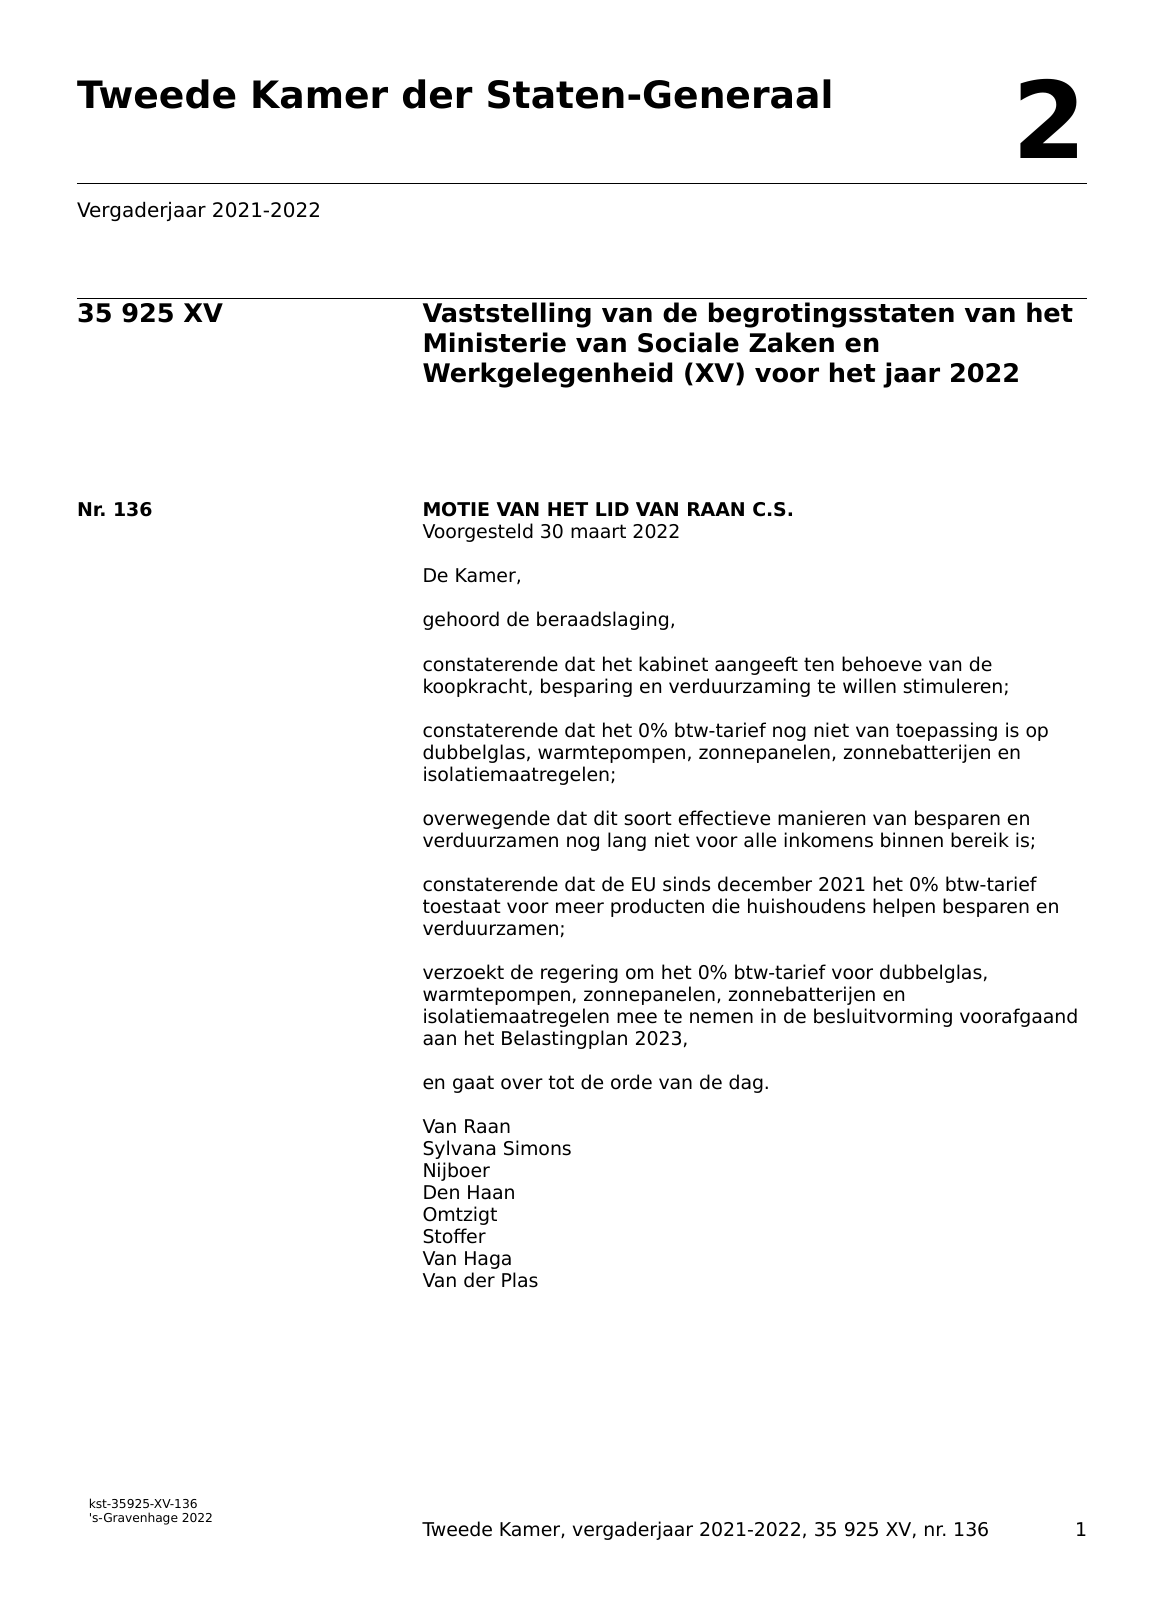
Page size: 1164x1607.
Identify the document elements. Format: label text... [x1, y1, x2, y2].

text Omtzigt [422, 1204, 1087, 1226]
text Voorgesteld 30 maart 2022 [422, 521, 1087, 543]
text Den Haan [422, 1182, 1087, 1204]
text Sylvana Simons [422, 1138, 1087, 1160]
text De Kamer, [422, 565, 1087, 587]
table_header 2 [886, 59, 1087, 183]
text constaterende dat het kabinet aangeeft ten behoeve van de koopkracht, besparing en verduurzaming te willen stimuleren; [422, 653, 1087, 697]
text constaterende dat de EU sinds december 2021 het 0% btw-tarief toestaat voor meer producten die huishoudens helpen besparen en verduurzamen; [422, 874, 1087, 940]
text Van Haga [422, 1248, 1087, 1270]
text Van Raan [422, 1116, 1087, 1138]
text en gaat over tot de orde van de dag. [422, 1072, 1087, 1094]
subtitle 35 925 XV Vaststelling van de begrotingsstaten van het Ministerie van Sociale Zaken en Werkgelegenheid (XV) voor het jaar 2022 [77, 299, 1087, 388]
text constaterende dat het 0% btw-tarief nog niet van toepassing is op dubbelglas, warmtepompen, zonnepanelen, zonnebatterijen en isolatiemaatregelen; [422, 720, 1087, 786]
text verzoekt de regering om het 0% btw-tarief voor dubbelglas, warmtepompen, zonnepanelen, zonnebatterijen en isolatiemaatregelen mee te nemen in de besluitvorming voorafgaand aan het Belastingplan 2023, [422, 962, 1087, 1050]
text Stoffer [422, 1226, 1087, 1248]
text Van der Plas [422, 1270, 1087, 1292]
text kst-35925-XV-136 [88, 1497, 323, 1511]
table_cell Vergaderjaar 2021-2022 [77, 184, 1087, 298]
text 's-Gravenhage 2022 [88, 1511, 323, 1525]
subtitle Nr. 136 MOTIE VAN HET LID VAN RAAN C.S. [77, 499, 1087, 521]
table_header Tweede Kamer der Staten-Generaal [77, 59, 886, 183]
text overwegende dat dit soort effectieve manieren van besparen en verduurzamen nog lang niet voor alle inkomens binnen bereik is; [422, 808, 1087, 852]
text Nijboer [422, 1160, 1087, 1182]
text gehoord de beraadslaging, [422, 609, 1087, 631]
